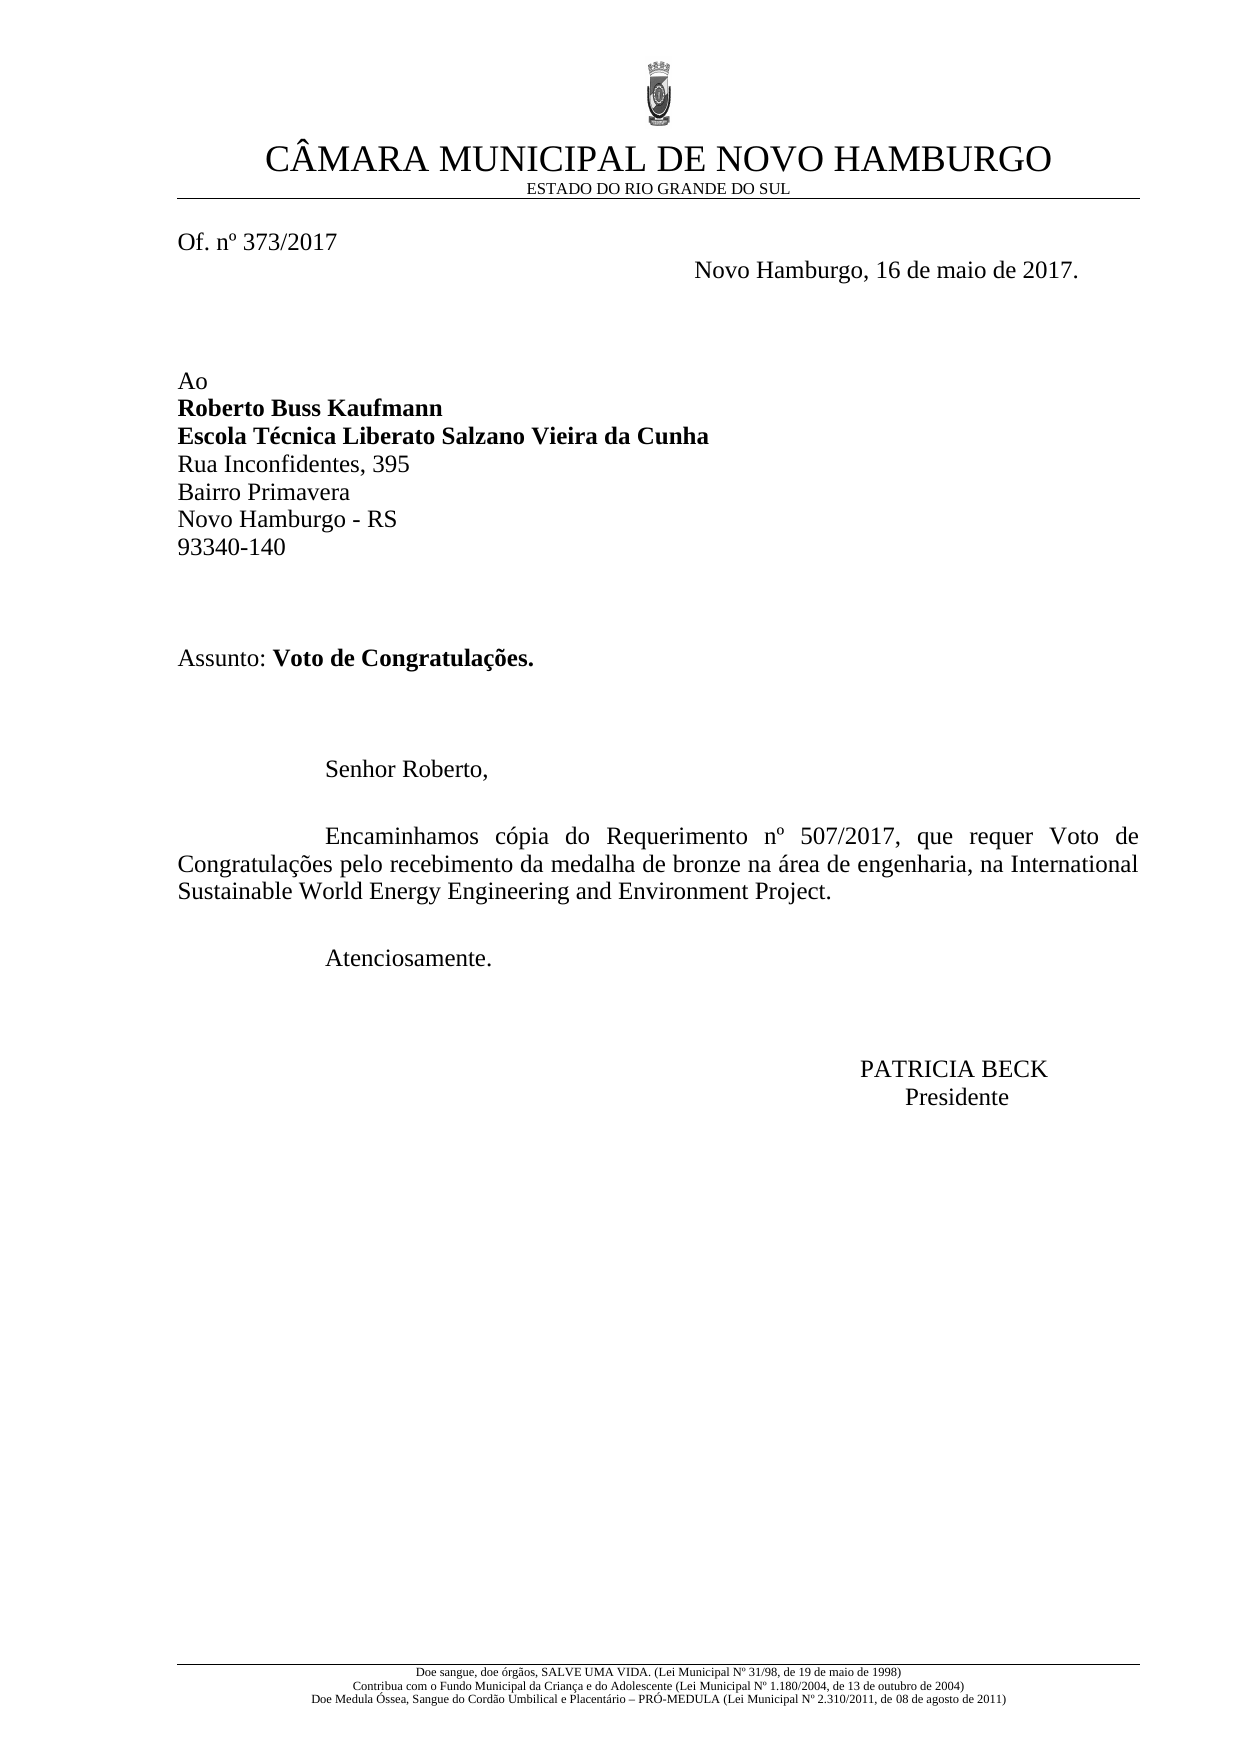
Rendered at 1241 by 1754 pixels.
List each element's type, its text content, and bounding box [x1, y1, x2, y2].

text Novo Hamburgo - RS [177, 505, 1140, 533]
text Ao [177, 367, 1140, 394]
text Assunto: Voto de Congratulações. [177, 644, 1140, 672]
text PATRICIA BECK [177, 1055, 1140, 1083]
text Novo Hamburgo, 16 de maio de 2017. [177, 256, 1140, 284]
text Senhor Roberto, [177, 755, 1140, 782]
text Escola Técnica Liberato Salzano Vieira da Cunha [177, 422, 1140, 450]
text Of. nº 373/2017 [177, 228, 1140, 256]
text Roberto Buss Kaufmann [177, 394, 1140, 422]
text Presidente [177, 1083, 1140, 1111]
text Rua Inconfidentes, 395 [177, 450, 1140, 478]
text Bairro Primavera [177, 478, 1140, 505]
text Encaminhamos cópia do Requerimento nº 507/2017, que requer Voto de Congratulações pelo recebimento da medalha de bronze na área de engenharia, na International Sustainable World Energy Engineering and Environment Project. [177, 822, 1140, 905]
text 93340-140 [177, 533, 1140, 561]
text Atenciosamente. [177, 944, 1140, 972]
